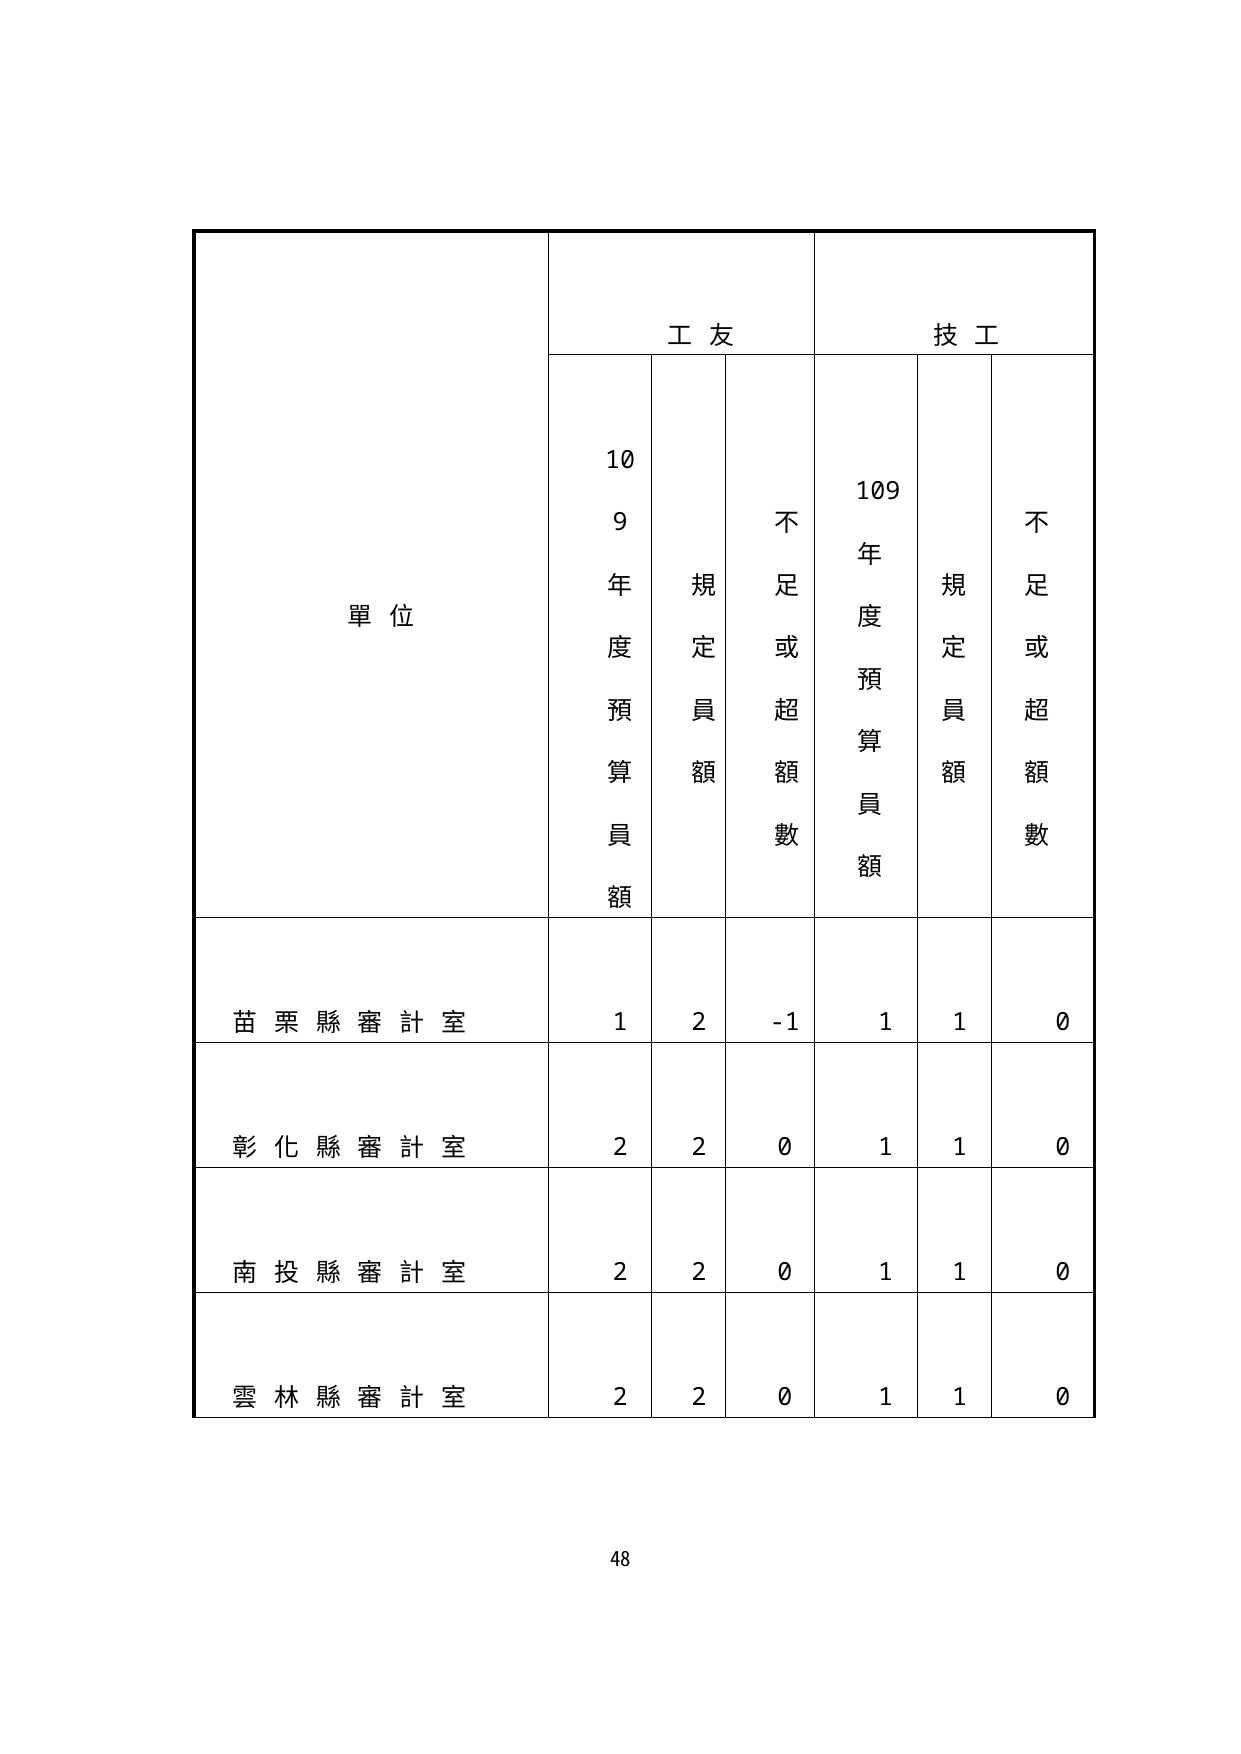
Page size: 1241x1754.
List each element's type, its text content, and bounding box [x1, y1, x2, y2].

table_cell 規定員額 [918, 355, 991, 917]
table_cell 2 [549, 1293, 651, 1417]
table_cell 0 [992, 1043, 1093, 1167]
table_cell 苗栗縣審計室 [196, 918, 548, 1042]
table_cell 0 [726, 1293, 814, 1417]
table_cell 1 [918, 918, 991, 1042]
table_cell 0 [992, 1168, 1093, 1292]
table_cell 雲林縣審計室 [196, 1293, 548, 1417]
table_cell 彰化縣審計室 [196, 1043, 548, 1167]
table_cell 1 [918, 1043, 991, 1167]
table_cell 2 [652, 1168, 725, 1292]
table_cell 不足或超額數 [726, 355, 814, 917]
table_cell 1 [918, 1293, 991, 1417]
table_cell 1 [815, 1168, 917, 1292]
table_cell 2 [652, 1293, 725, 1417]
table_header 技工 [815, 233, 1093, 354]
table_cell 0 [726, 1168, 814, 1292]
table_header 單位 [196, 233, 548, 917]
table_cell 1 [815, 1293, 917, 1417]
table_cell 1 [815, 1043, 917, 1167]
table_cell 1 [918, 1168, 991, 1292]
table_cell 0 [992, 1293, 1093, 1417]
table_cell 1 [815, 918, 917, 1042]
table_cell 0 [992, 918, 1093, 1042]
table_cell 109年度預算員額 [549, 355, 651, 917]
table_cell 不足或超額數 [992, 355, 1093, 917]
table_cell 南投縣審計室 [196, 1168, 548, 1292]
table_cell 2 [652, 1043, 725, 1167]
table_cell 規定員額 [652, 355, 725, 917]
table_cell 109年度預算員額 [815, 355, 917, 917]
table_cell 2 [652, 918, 725, 1042]
table_cell 2 [549, 1168, 651, 1292]
table_cell -1 [726, 918, 814, 1042]
table_cell 2 [549, 1043, 651, 1167]
table_cell 0 [726, 1043, 814, 1167]
table_cell 1 [549, 918, 651, 1042]
table_header 工友 [549, 233, 814, 354]
